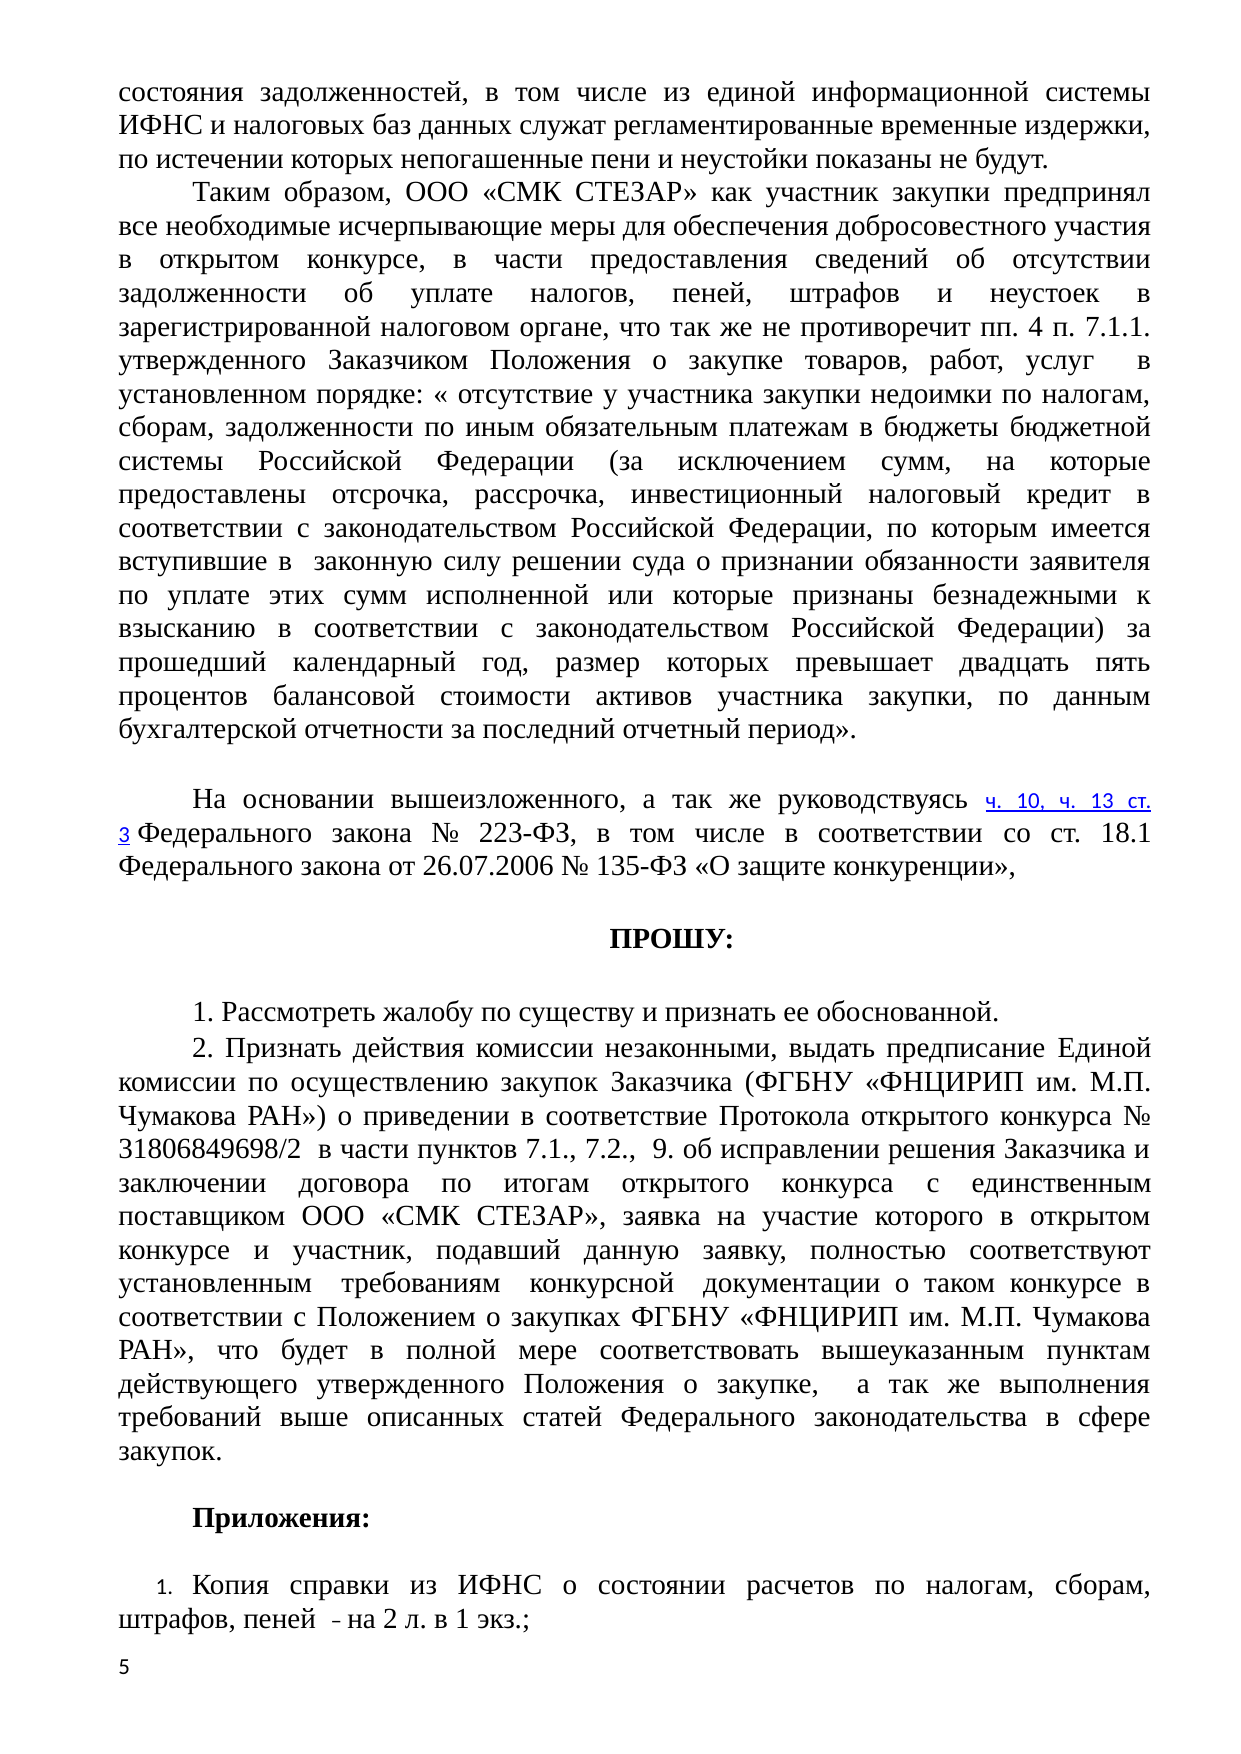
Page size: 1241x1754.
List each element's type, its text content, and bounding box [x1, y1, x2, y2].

text ПРОШУ: [118, 921, 1152, 955]
text Таким образом, ООО «СМК СТЕЗАР» как участник закупки предпринял все необходимые исчерпывающие меры для обеспечения добросовестного участия в открытом конкурсе, в части предоставления сведений об отсутствии задолженности об уплате налогов, пеней, штрафов и неустоек в зарегистрированной налоговом органе, что так же не противоречит пп. 4 п. 7.1.1. утвержденного Заказчиком Положения о закупке товаров, работ, услуг в установленном порядке: « отсутствие у участника закупки недоимки по налогам, сборам, задолженности по иным обязательным платежам в бюджеты бюджетной системы Российской Федерации (за исключением сумм, на которые предоставлены отсрочка, рассрочка, инвестиционный налоговый кредит в соответствии с законодательством Российской Федерации, по которым имеется вступившие в законную силу решении суда о признании обязанности заявителя по уплате этих сумм исполненной или которые признаны безнадежными к взысканию в соответствии с законодательством Российской Федерации) за прошедший календарный год, размер которых превышает двадцать пять процентов балансовой стоимости активов участника закупки, по данным бухгалтерской отчетности за последний отчетный период». [118, 174, 1152, 745]
list Копия справки из ИФНС о состоянии расчетов по налогам, сборам, штрафов, пеней – на 2 л. в 1 экз.; [118, 1567, 1152, 1634]
text На основании вышеизложенного, а так же руководствуясь ч. 10, ч. 13 ст. 3 Федерального закона № 223-ФЗ, в том числе в соответствии со ст. 18.1 Федерального закона от 26.07.2006 № 135-ФЗ «О защите конкуренции», [118, 781, 1152, 882]
text 1. Рассмотреть жалобу по существу и признать ее обоснованной. [118, 994, 1152, 1028]
text состояния задолженностей, в том числе из единой информационной системы ИФНС и налоговых баз данных служат регламентированные временные издержки, по истечении которых непогашенные пени и неустойки показаны не будут. [118, 74, 1152, 174]
text Приложения: [118, 1500, 1152, 1534]
text 2. Признать действия комиссии незаконными, выдать предписание Единой комиссии по осуществлению закупок Заказчика (ФГБНУ «ФНЦИРИП им. М.П. Чумакова РАН») о приведении в соответствие Протокола открытого конкурса № 31806849698/2 в части пунктов 7.1., 7.2., 9. об исправлении решения Заказчика и заключении договора по итогам открытого конкурса c единственным поставщиком ООО «СМК СТЕЗАР», заявка на участие которого в открытом конкурсе и участник, подавший данную заявку, полностью соответствуют установленным требованиям конкурсной документации о таком конкурсе в соответствии с Положением о закупках ФГБНУ «ФНЦИРИП им. М.П. Чумакова РАН», что будет в полной мере соответствовать вышеуказанным пунктам действующего утвержденного Положения о закупке, а так же выполнения требований выше описанных статей Федерального законодательства в сфере закупок. [118, 1031, 1152, 1467]
